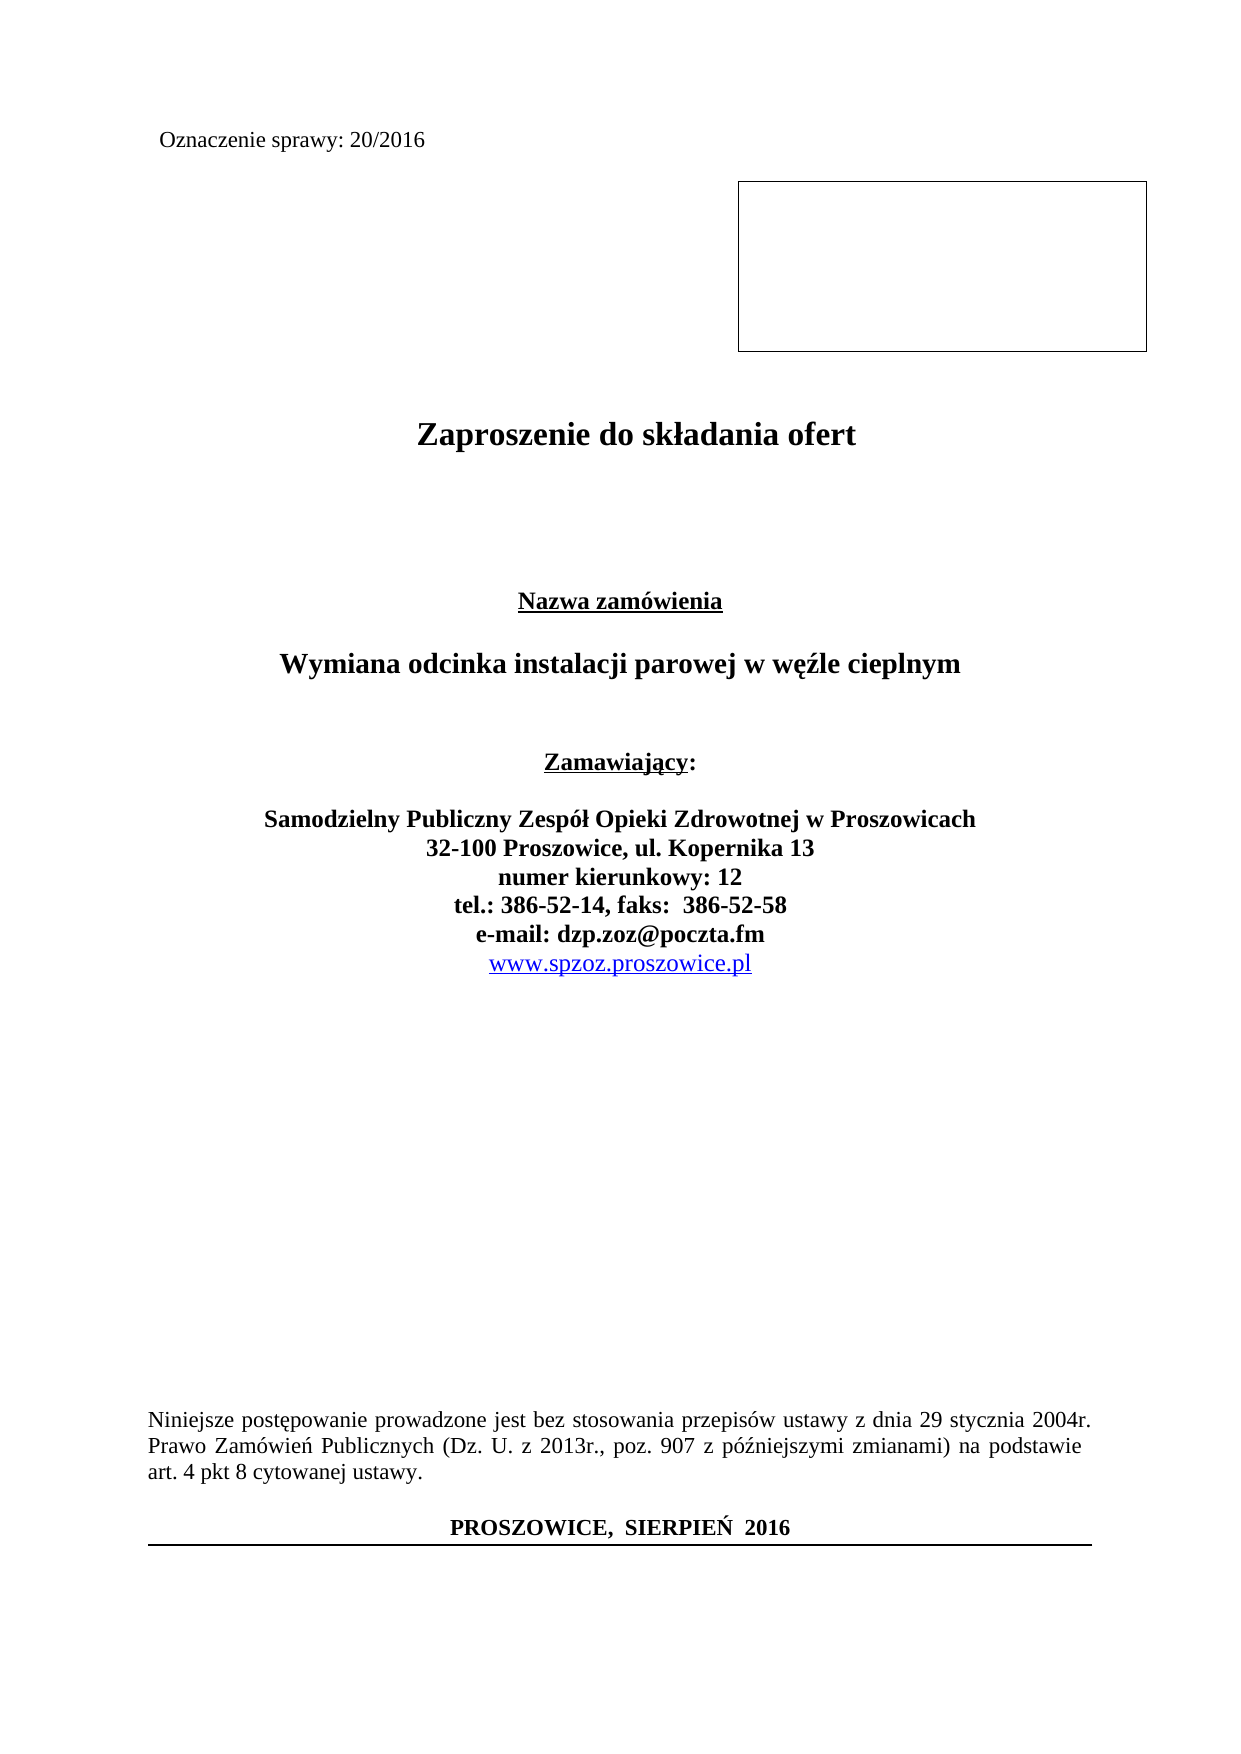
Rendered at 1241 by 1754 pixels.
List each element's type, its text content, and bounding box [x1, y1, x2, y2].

text Nazwa zamówienia [148, 586, 1092, 615]
text 32-100 Proszowice, ul. Kopernika 13 [148, 833, 1092, 862]
text www.spzoz.proszowice.pl [148, 948, 1092, 977]
text e-mail: dzp.zoz@poczta.fm [148, 919, 1092, 948]
table_header [140, 181, 738, 351]
text Niniejsze postępowanie prowadzone jest bez stosowania przepisów ustawy z dnia 29 stycznia 2004r. Prawo Zamówień Publicznych (Dz. U. z 2013r., poz. 907 z późniejszymi zmianami) na podstawie art. 4 pkt 8 cytowanej ustawy. [148, 1406, 1092, 1485]
subtitle Samodzielny Publiczny Zespół Opieki Zdrowotnej w Proszowicach [148, 804, 1092, 833]
text tel.: 386-52-14, faks: 386-52-58 [148, 891, 1092, 919]
text Zamawiający: [148, 747, 1092, 776]
table_header [739, 182, 1146, 351]
text Wymiana odcinka instalacji parowej w węźle cieplnym [148, 646, 1092, 680]
text Oznaczenie sprawy: 20/2016 [148, 126, 1092, 152]
text numer kierunkowy: 12 [148, 862, 1092, 891]
text Zaproszenie do składania ofert [148, 414, 1092, 452]
text PROSZOWICE, SIERPIEŃ 2016 [148, 1513, 1092, 1544]
